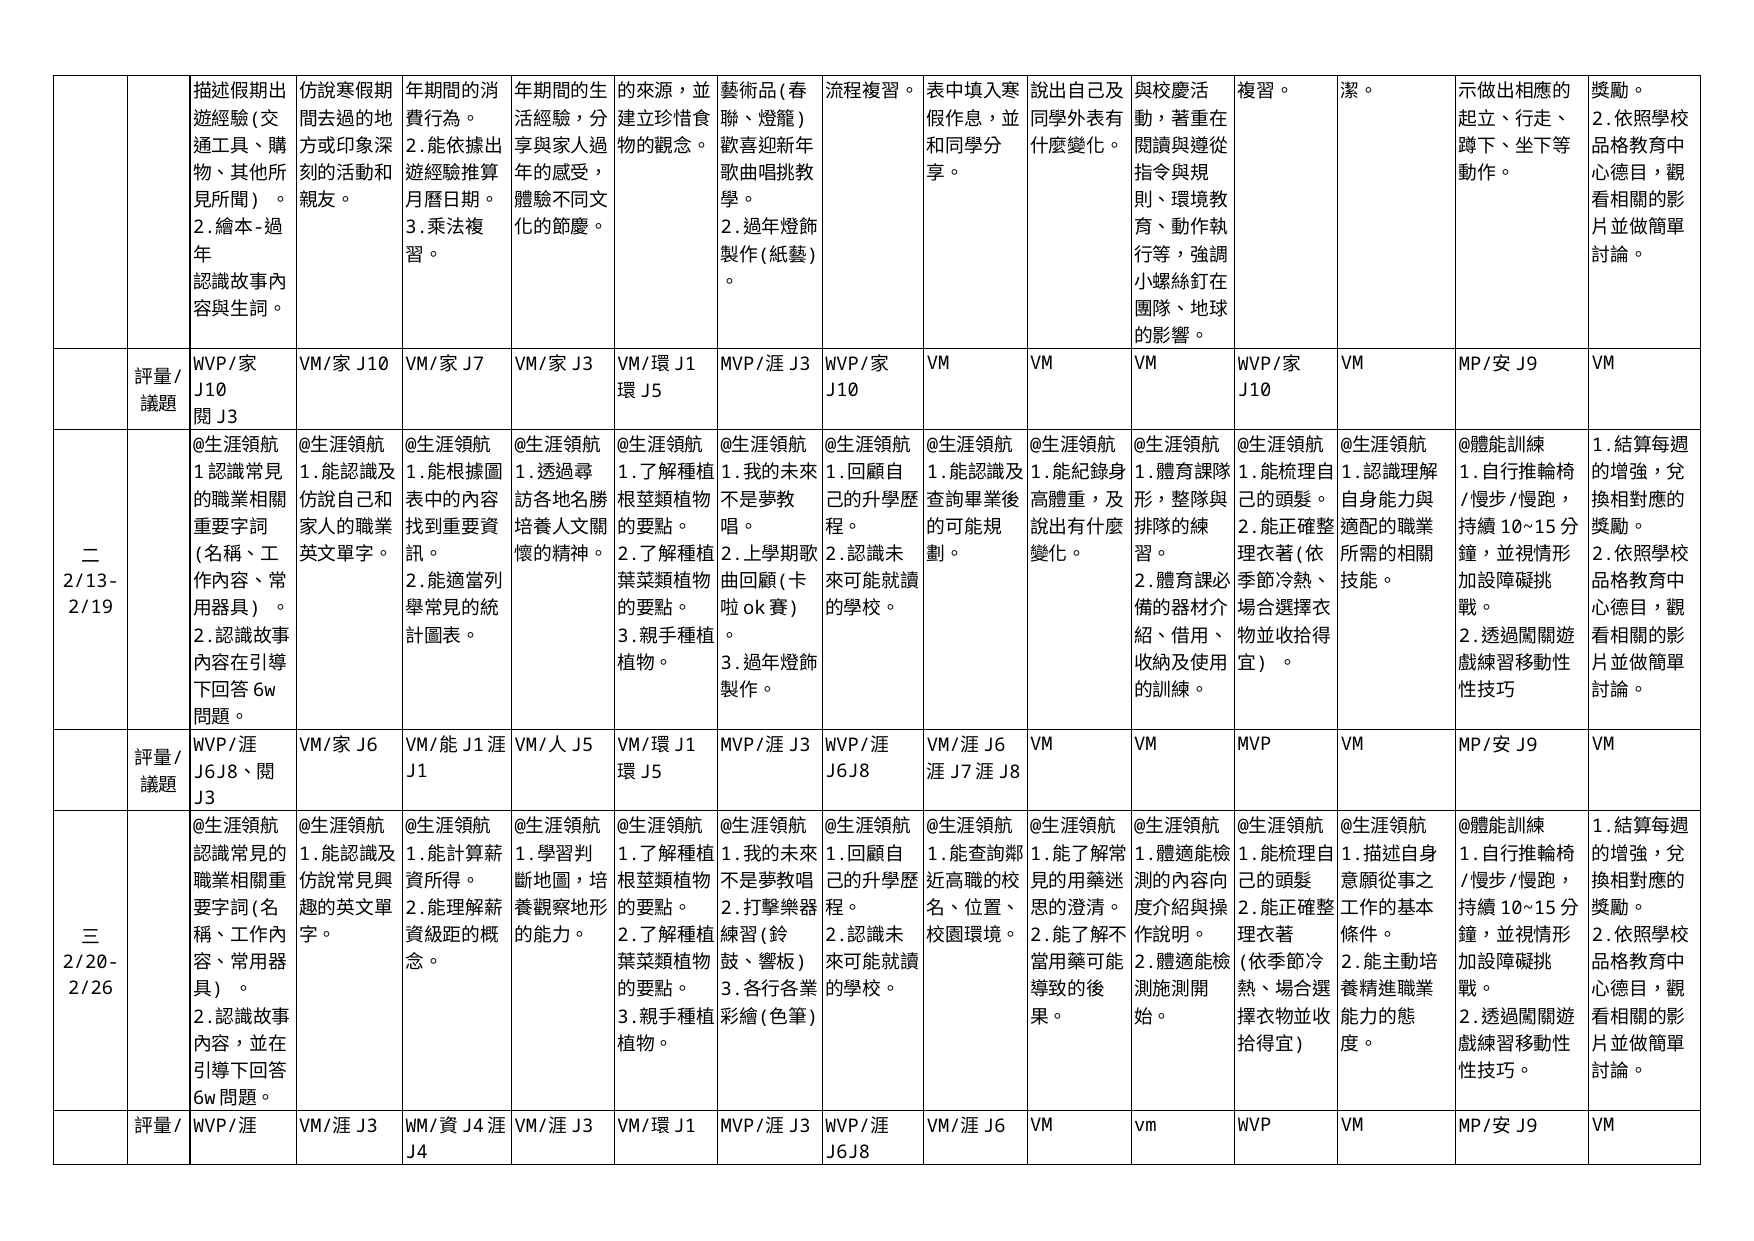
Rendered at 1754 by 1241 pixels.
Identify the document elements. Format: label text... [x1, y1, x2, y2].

table_cell VM [1338, 349, 1455, 429]
table_cell MP/安J9 [1456, 730, 1588, 810]
table_cell WM/資J4涯J4 [403, 1111, 511, 1164]
table_cell VM/家J10 [297, 349, 402, 429]
table_cell 評量/議題 [128, 730, 189, 810]
table_cell VM/涯J3 [297, 1111, 402, 1164]
table_cell @生涯領航 1.描述自身意願從事之工作的基本條件。 2.能主動培養精進職業能力的態度。 [1338, 811, 1455, 1110]
table_cell WVP [1235, 1111, 1337, 1164]
table_cell [54, 349, 127, 429]
table_cell VM/涯J3 [512, 1111, 614, 1164]
table_cell MVP/涯J3 [718, 1111, 822, 1164]
table_cell @生涯領航 1.能紀錄身高體重，及說出有什麼變化。 [1028, 430, 1131, 729]
table_cell @暖身週-課程回顧 1.能列舉過年期間的消費行為。 2.能依據出遊經驗推算月曆日期。 3.乘法複習。 [403, 76, 511, 348]
table_cell VM [1338, 1111, 1455, 1164]
table_cell 說出自己及同學外表有什麼變化。 [1028, 76, 1131, 348]
table_cell VM/環J1環J5 [615, 349, 717, 429]
table_cell VM/家J6 [297, 730, 402, 810]
table_cell @生涯領航 1認識常見的職業相關重要字詞(名稱、工作內容、常用器具) 。 2.認識故事內容在引導下回答6w問題。 [191, 430, 296, 729]
table_cell @生涯領航 1.回顧自己的升學歷程。 2.認識未來可能就讀的學校。 [823, 811, 923, 1110]
table_cell VM/能J1涯J1 [403, 730, 511, 810]
table_cell WVP/涯 [191, 1111, 296, 1164]
table_cell @生涯領航 1.能梳理自己的頭髮。 2.能正確整理衣著(依季節冷熱、場合選擇衣物並收拾得宜) 。 [1235, 430, 1337, 729]
table_cell @生涯領航 1.體適能檢測的內容向度介紹與操作說明。 2.體適能檢測施測開始。 [1132, 811, 1234, 1110]
table_cell vm [1132, 1111, 1234, 1164]
table_cell [128, 811, 189, 1110]
table_cell 潔。 [1338, 76, 1455, 348]
table_cell 二 2/13- 2/19 [54, 430, 127, 729]
table_cell MVP [1235, 730, 1337, 810]
table_cell 表中填入寒假作息，並和同學分享。 [924, 76, 1027, 348]
table_cell VM/涯J6涯J7涯J8 [924, 730, 1027, 810]
table_cell WVP/家J10 [1235, 349, 1337, 429]
table_cell @生涯領航 1.透過尋訪各地名勝培養人文關懷的精神。 [512, 430, 614, 729]
table_cell @生涯領航 認識常見的職業相關重要字詞(名稱、工作內容、常用器具) 。 2.認識故事內容，並在引導下回答6w問題。 [191, 811, 296, 1110]
table_cell @生涯領航1.能了解常見的用藥迷思的澄清。 2.能了解不當用藥可能導致的後果。 [1028, 811, 1131, 1110]
table_cell @體能訓練 1.自行推輪椅/慢步/慢跑，持續10~15分鐘，並視情形加設障礙挑戰。 2.透過闖關遊戲練習移動性性技巧。 [1456, 811, 1588, 1110]
table_cell @生涯領航 1.能查詢鄰近高職的校名、位置、校園環境。 [924, 811, 1027, 1110]
table_cell @生涯領航 1.回顧自己的升學歷程。 2.認識未來可能就讀的學校。 [823, 430, 923, 729]
table_cell WVP/家J10 [823, 349, 923, 429]
table_cell 流程複習。 [823, 76, 923, 348]
table_cell VM/家J3 [512, 349, 614, 429]
table_cell VM [1589, 1111, 1700, 1164]
table_cell @生涯領航 1.我的未來不是夢教唱。 2.上學期歌曲回顧(卡啦ok賽) 。 3.過年燈飾製作。 [718, 430, 822, 729]
table_cell 獎勵。 2.依照學校品格教育中心德目，觀看相關的影片並做簡單討論。 [1589, 76, 1700, 348]
table_cell 1.結算每週的增強，兌換相對應的獎勵。 2.依照學校品格教育中心德目，觀看相關的影片並做簡單討論。 [1589, 811, 1700, 1110]
table_cell 三 2/20- 2/26 [54, 811, 127, 1110]
table_cell WVP/涯J6J8、閱J3 [191, 730, 296, 810]
table_cell VM [1132, 349, 1234, 429]
table_cell @生涯領航 1.體育課隊形，整隊與排隊的練習。 2.體育課必備的器材介紹、借用、收納及使用的訓練。 [1132, 430, 1234, 729]
table_cell @暖身週-課程回顧 1.欣賞年節藝術品(春聯、燈籠) 歡喜迎新年歌曲唱挑教學。 2.過年燈飾製作(紙藝) 。 [718, 76, 822, 348]
table_cell VM [1589, 730, 1700, 810]
table_cell WVP/家J10 閱J3 [191, 349, 296, 429]
table_cell 示做出相應的起立、行走、蹲下、坐下等動作。 [1456, 76, 1588, 348]
table_cell MP/安J9 [1456, 1111, 1588, 1164]
table_cell VM/涯J6 [924, 1111, 1027, 1164]
table_cell VM [1028, 1111, 1131, 1164]
table_cell @生涯領航 1.了解種植根莖類植物的要點。 2.了解種植葉菜類植物的要點。 3.親手種植植物。 [615, 811, 717, 1110]
table_cell @生涯領航 1.能根據圖表中的內容找到重要資訊。 2.能適當列舉常見的統計圖表。 [403, 430, 511, 729]
table_cell @生涯領航 1.能認識及仿說常見興趣的英文單字。 [297, 811, 402, 1110]
table_cell @暖身週-課程回顧 1.回顧過年期間的生活經驗，分享與家人過年的感受，體驗不同文化的節慶。 [512, 76, 614, 348]
table_cell [54, 1111, 127, 1164]
table_cell 描述假期出遊經驗(交通工具、購物、其他所見所聞) 。 2.繪本-過年 認識故事內容與生詞。 [191, 76, 296, 348]
table_cell @生涯領航 1.能認識及仿說自己和家人的職業英文單字。 [297, 430, 402, 729]
table_cell 評量/ 議題 [128, 349, 189, 429]
table_cell VM/環J1 [615, 1111, 717, 1164]
table_cell @生涯領航 1.能梳理自己的頭髮 2.能正確整理衣著 (依季節冷熱、場合選擇衣物並收拾得宜) [1235, 811, 1337, 1110]
table_cell VM [1338, 730, 1455, 810]
table_cell VM [1028, 349, 1131, 429]
table_cell @生涯領航 1.認識理解自身能力與適配的職業所需的相關技能。 [1338, 430, 1455, 729]
table_cell VM [1589, 349, 1700, 429]
table_cell VM [924, 349, 1027, 429]
table_cell VM/人J5 [512, 730, 614, 810]
table_cell [54, 76, 127, 348]
table_cell WVP/涯J6J8 [823, 1111, 923, 1164]
table_cell @生涯領航 1.能認識及查詢畢業後的可能規劃。 [924, 430, 1027, 729]
table_cell WVP/涯J6J8 [823, 730, 923, 810]
table_cell [54, 730, 127, 810]
table_cell @生涯領航 1.學習判斷地圖，培養觀察地形的能力。 [512, 811, 614, 1110]
table_cell 仿說寒假期間去過的地方或印象深刻的活動和親友。 [297, 76, 402, 348]
table_cell VM [1132, 730, 1234, 810]
table_cell MP/安J9 [1456, 349, 1588, 429]
table_cell VM/環J1環J5 [615, 730, 717, 810]
table_cell 複習。 [1235, 76, 1337, 348]
table_cell [128, 430, 189, 729]
table_cell 1.結算每週的增強，兌換相對應的獎勵。 2.依照學校品格教育中心德目，觀看相關的影片並做簡單討論。 [1589, 430, 1700, 729]
table_cell @生涯領航 1.了解種植根莖類植物的要點。 2.了解種植葉菜類植物的要點。 3.親手種植植物。 [615, 430, 717, 729]
table_cell MVP/涯J3 [718, 730, 822, 810]
table_cell @生涯領航 1.能計算薪資所得。 2.能理解薪資級距的概念。 [403, 811, 511, 1110]
table_cell 評量/ [128, 1111, 189, 1164]
table_cell [128, 76, 189, 348]
table_cell 與校慶活動，著重在閱讀與遵從指令與規則、環境教育、動作執行等，強調小螺絲釘在團隊、地球的影響。 [1132, 76, 1234, 348]
table_cell VM/家J7 [403, 349, 511, 429]
table_cell @體能訓練 1.自行推輪椅/慢步/慢跑，持續10~15分鐘，並視情形加設障礙挑戰。 2.透過闖關遊戲練習移動性性技巧 [1456, 430, 1588, 729]
table_cell @暖身週-課程回顧 1.複習食物的來源，並建立珍惜食物的觀念。 [615, 76, 717, 348]
table_cell MVP/涯J3 [718, 349, 822, 429]
table_cell @生涯領航 1.我的未來不是夢教唱 2.打擊樂器練習(鈴鼓、響板) 3.各行各業彩繪(色筆) [718, 811, 822, 1110]
table_cell VM [1028, 730, 1131, 810]
